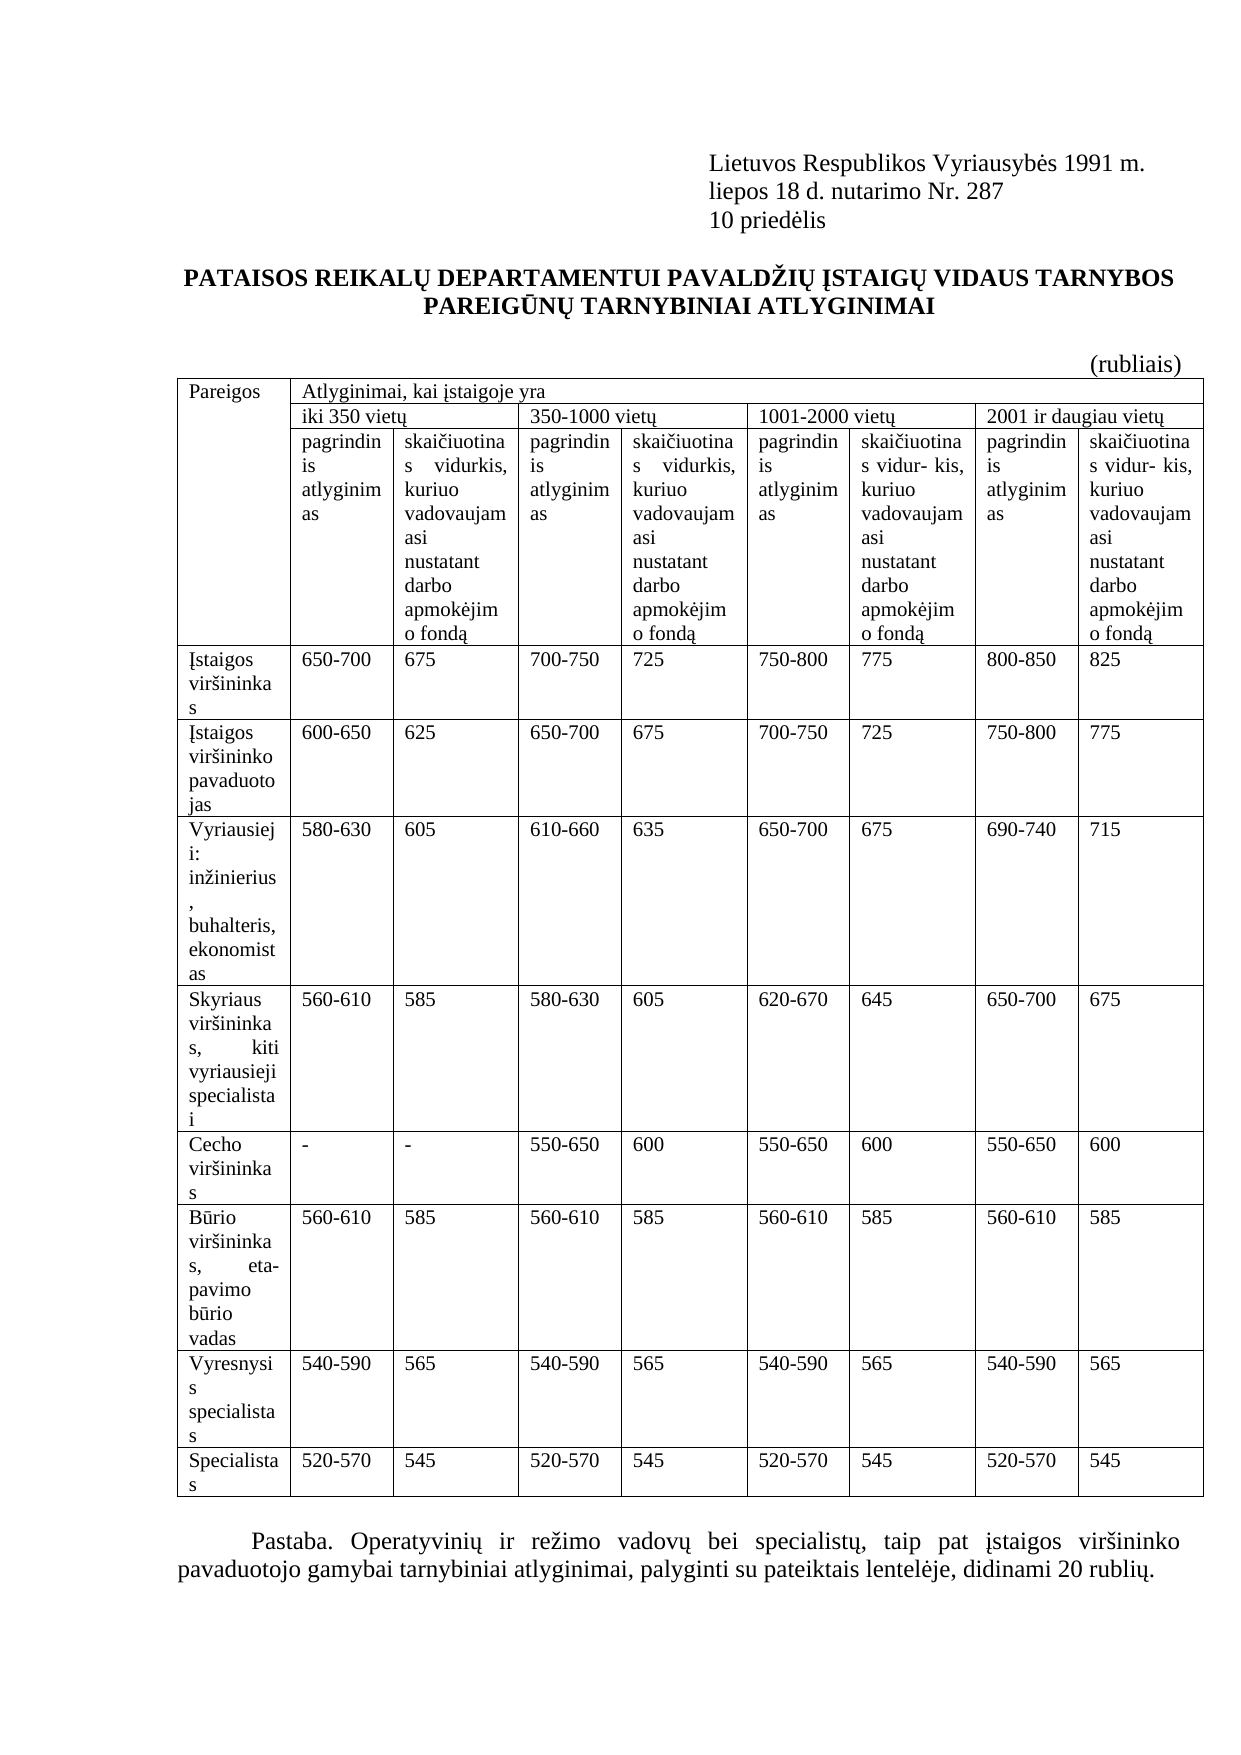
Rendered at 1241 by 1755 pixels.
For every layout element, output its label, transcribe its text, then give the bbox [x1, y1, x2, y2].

table_cell 625 [394, 720, 518, 816]
table_cell 580-630 [291, 817, 393, 985]
table_cell 775 [1079, 720, 1203, 816]
table_cell 725 [850, 720, 975, 816]
table_cell pagrindinis atlyginimas [976, 429, 1078, 645]
table_cell 580-630 [519, 986, 621, 1131]
table_cell 520-570 [976, 1448, 1078, 1496]
table_cell 825 [1079, 646, 1203, 719]
table_cell 750-800 [976, 720, 1078, 816]
table_header Pareigos [178, 379, 290, 645]
table_cell 610-660 [519, 817, 621, 985]
table_cell 520-570 [519, 1448, 621, 1496]
table_cell 565 [850, 1351, 975, 1447]
table_cell 560-610 [519, 1205, 621, 1349]
table_cell - [394, 1132, 518, 1204]
table_cell - [291, 1132, 393, 1204]
table_cell 675 [622, 720, 747, 816]
table_cell pagrindinis atlyginimas [519, 429, 621, 645]
table_cell 675 [1079, 986, 1203, 1131]
table_cell 700-750 [519, 646, 621, 719]
table_cell 540-590 [976, 1351, 1078, 1447]
text 10 priedėlis [177, 205, 1181, 234]
table_cell 715 [1079, 817, 1203, 985]
table_cell 645 [850, 986, 975, 1131]
table_cell 540-590 [519, 1351, 621, 1447]
table_cell 560-610 [291, 986, 393, 1131]
table_cell 545 [622, 1448, 747, 1496]
table_cell Įstaigos viršininkas [178, 646, 290, 719]
table_cell 585 [850, 1205, 975, 1349]
table_cell Skyriaus viršininkas, kiti vyriausieji specialistai [178, 986, 290, 1131]
table_cell pagrindinis atlyginimas [291, 429, 393, 645]
text liepos 18 d. nutarimo Nr. 287 [177, 176, 1181, 205]
table_cell iki 350 vietų [291, 404, 518, 428]
table_cell 565 [622, 1351, 747, 1447]
table_cell 565 [1079, 1351, 1203, 1447]
table_cell 585 [394, 1205, 518, 1349]
table_cell 560-610 [748, 1205, 849, 1349]
table_cell 350-1000 vietų [519, 404, 747, 428]
table_cell 585 [622, 1205, 747, 1349]
table_cell 675 [394, 646, 518, 719]
table_cell 605 [622, 986, 747, 1131]
table_cell 600 [1079, 1132, 1203, 1204]
table_cell 545 [394, 1448, 518, 1496]
table_cell 620-670 [748, 986, 849, 1131]
table_cell 650-700 [976, 986, 1078, 1131]
table_cell 635 [622, 817, 747, 985]
table_cell pagrindinis atlyginimas [748, 429, 849, 645]
table_cell Vyresnysis specialistas [178, 1351, 290, 1447]
table_cell 585 [1079, 1205, 1203, 1349]
text (rubliais) [177, 349, 1181, 378]
table_cell 560-610 [976, 1205, 1078, 1349]
table_cell Būrio viršininkas, eta- pavimo būrio vadas [178, 1205, 290, 1349]
table_cell 605 [394, 817, 518, 985]
table_cell 700-750 [748, 720, 849, 816]
table_cell 2001 ir daugiau vietų [976, 404, 1203, 428]
table_cell 650-700 [291, 646, 393, 719]
table_cell skaičiuotinas vidur- kis, kuriuo vadovaujamasi nustatant darbo apmokėjimo fondą [850, 429, 975, 645]
table_cell 550-650 [976, 1132, 1078, 1204]
table_cell Vyriausieji: inžinierius, buhalteris, ekonomistas [178, 817, 290, 985]
table_cell 600 [622, 1132, 747, 1204]
table_cell 520-570 [291, 1448, 393, 1496]
table_cell 520-570 [748, 1448, 849, 1496]
table_cell 1001-2000 vietų [748, 404, 975, 428]
table_cell 560-610 [291, 1205, 393, 1349]
table_cell Specialistas [178, 1448, 290, 1496]
text Pataisos reikalų departamentui pavaldžių įstaigų vidaus tarnybos pareigūnų tarnybiniai atlyginimai [177, 263, 1181, 320]
table_cell 540-590 [291, 1351, 393, 1447]
text Pastaba. Operatyvinių ir režimo vadovų bei specialistų, taip pat įstaigos viršininko pavaduotojo gamybai tarnybiniai atlyginimai, palyginti su pateiktais lentelėje, didinami 20 rublių. [177, 1526, 1181, 1583]
table_cell 550-650 [748, 1132, 849, 1204]
table_cell 545 [1079, 1448, 1203, 1496]
table_cell 565 [394, 1351, 518, 1447]
table_cell 585 [394, 986, 518, 1131]
table_cell 725 [622, 646, 747, 719]
table_cell 750-800 [748, 646, 849, 719]
table_cell skaičiuotinas vidurkis, kuriuo vadovaujamasi nustatant darbo apmokėjimo fondą [394, 429, 518, 645]
table_cell 800-850 [976, 646, 1078, 719]
table_cell 600 [850, 1132, 975, 1204]
table_cell skaičiuotinas vidur- kis, kuriuo vadovaujamasi nustatant darbo apmokėjimo fondą [1079, 429, 1203, 645]
text Lietuvos Respublikos Vyriausybės 1991 m. [177, 148, 1181, 176]
table_cell 650-700 [519, 720, 621, 816]
table_cell 650-700 [748, 817, 849, 985]
table_cell 690-740 [976, 817, 1078, 985]
table_cell 550-650 [519, 1132, 621, 1204]
table_cell 600-650 [291, 720, 393, 816]
table_cell 545 [850, 1448, 975, 1496]
table_cell Įstaigos viršininko pavaduotojas [178, 720, 290, 816]
table_cell Cecho viršininkas [178, 1132, 290, 1204]
table_cell 540-590 [748, 1351, 849, 1447]
table_cell skaičiuotinas vidurkis, kuriuo vadovaujamasi nustatant darbo apmokėjimo fondą [622, 429, 747, 645]
table_cell 675 [850, 817, 975, 985]
table_cell 775 [850, 646, 975, 719]
table_header Atlyginimai, kai įstaigoje yra [291, 379, 1203, 403]
